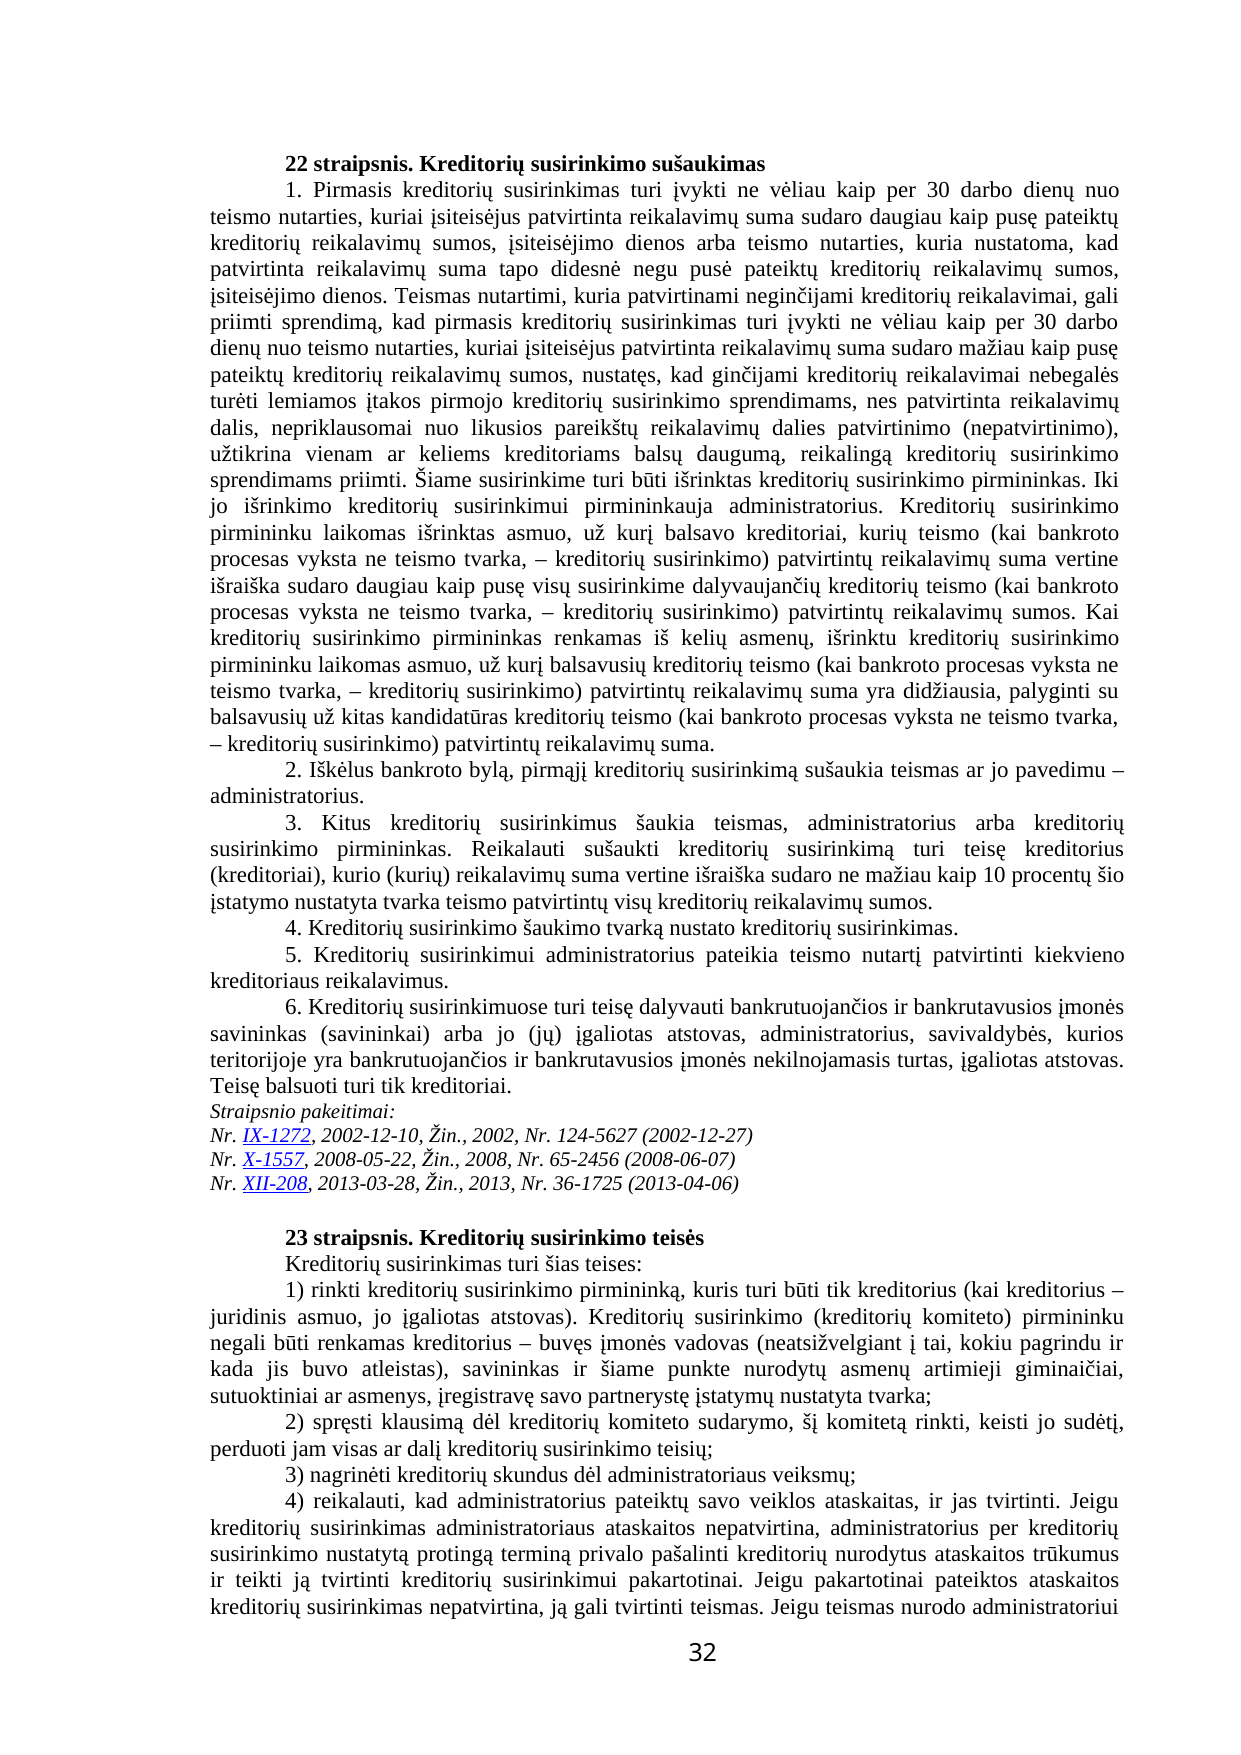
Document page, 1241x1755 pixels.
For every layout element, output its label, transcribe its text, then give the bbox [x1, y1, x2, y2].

text 6. Kreditorių susirinkimuose turi teisę dalyvauti bankrutuojančios ir bankrutavusios įmonės savininkas (savininkai) arba jo (jų) įgaliotas atstovas, administratorius, savivaldybės, kurios teritorijoje yra bankrutuojančios ir bankrutavusios įmonės nekilnojamasis turtas, įgaliotas atstovas. Teisę balsuoti turi tik kreditoriai. [210, 993, 1126, 1099]
text 3) nagrinėti kreditorių skundus dėl administratoriaus veiksmų; [210, 1461, 1126, 1487]
text 2) spręsti klausimą dėl kreditorių komiteto sudarymo, šį komitetą rinkti, keisti jo sudėtį, perduoti jam visas ar dalį kreditorių susirinkimo teisių; [210, 1408, 1126, 1461]
text 3. Kitus kreditorių susirinkimus šaukia teismas, administratorius arba kreditorių susirinkimo pirmininkas. Reikalauti sušaukti kreditorių susirinkimą turi teisę kreditorius (kreditoriai), kurio (kurių) reikalavimų suma vertine išraiška sudaro ne mažiau kaip 10 procentų šio įstatymo nustatyta tvarka teismo patvirtintų visų kreditorių reikalavimų sumos. [210, 809, 1126, 914]
text Nr. XII-208, 2013-03-28, Žin., 2013, Nr. 36-1725 (2013-04-06) [210, 1171, 1126, 1195]
text Straipsnio pakeitimai: [210, 1099, 1126, 1123]
text 5. Kreditorių susirinkimui administratorius pateikia teismo nutartį patvirtinti kiekvieno kreditoriaus reikalavimus. [210, 941, 1126, 993]
text 4) reikalauti, kad administratorius pateiktų savo veiklos ataskaitas, ir jas tvirtinti. Jeigu kreditorių susirinkimas administratoriaus ataskaitos nepatvirtina, administratorius per kreditorių susirinkimo nustatytą protingą terminą privalo pašalinti kreditorių nurodytus ataskaitos trūkumus ir teikti ją tvirtinti kreditorių susirinkimui pakartotinai. Jeigu pakartotinai pateiktos ataskaitos kreditorių susirinkimas nepatvirtina, ją gali tvirtinti teismas. Jeigu teismas nurodo administratoriui [210, 1487, 1120, 1619]
text 1) rinkti kreditorių susirinkimo pirmininką, kuris turi būti tik kreditorius (kai kreditorius – juridinis asmuo, jo įgaliotas atstovas). Kreditorių susirinkimo (kreditorių komiteto) pirmininku negali būti renkamas kreditorius – buvęs įmonės vadovas (neatsižvelgiant į tai, kokiu pagrindu ir kada jis buvo atleistas), savininkas ir šiame punkte nurodytų asmenų artimieji giminaičiai, sutuoktiniai ar asmenys, įregistravę savo partnerystę įstatymų nustatyta tvarka; [210, 1276, 1126, 1408]
text 1. Pirmasis kreditorių susirinkimas turi įvykti ne vėliau kaip per 30 darbo dienų nuo teismo nutarties, kuriai įsiteisėjus patvirtinta reikalavimų suma sudaro daugiau kaip pusę pateiktų kreditorių reikalavimų sumos, įsiteisėjimo dienos arba teismo nutarties, kuria nustatoma, kad patvirtinta reikalavimų suma tapo didesnė negu pusė pateiktų kreditorių reikalavimų sumos, įsiteisėjimo dienos. Teismas nutartimi, kuria patvirtinami neginčijami kreditorių reikalavimai, gali priimti sprendimą, kad pirmasis kreditorių susirinkimas turi įvykti ne vėliau kaip per 30 darbo dienų nuo teismo nutarties, kuriai įsiteisėjus patvirtinta reikalavimų suma sudaro mažiau kaip pusę pateiktų kreditorių reikalavimų sumos, nustatęs, kad ginčijami kreditorių reikalavimai nebegalės turėti lemiamos įtakos pirmojo kreditorių susirinkimo sprendimams, nes patvirtinta reikalavimų dalis, nepriklausomai nuo likusios pareikštų reikalavimų dalies patvirtinimo (nepatvirtinimo), užtikrina vienam ar keliems kreditoriams balsų daugumą, reikalingą kreditorių susirinkimo sprendimams priimti. Šiame susirinkime turi būti išrinktas kreditorių susirinkimo pirmininkas. Iki jo išrinkimo kreditorių susirinkimui pirmininkauja administratorius. Kreditorių susirinkimo pirmininku laikomas išrinktas asmuo, už kurį balsavo kreditoriai, kurių teismo (kai bankroto procesas vyksta ne teismo tvarka, – kreditorių susirinkimo) patvirtintų reikalavimų suma vertine išraiška sudaro daugiau kaip pusę visų susirinkime dalyvaujančių kreditorių teismo (kai bankroto procesas vyksta ne teismo tvarka, – kreditorių susirinkimo) patvirtintų reikalavimų sumos. Kai kreditorių susirinkimo pirmininkas renkamas iš kelių asmenų, išrinktu kreditorių susirinkimo pirmininku laikomas asmuo, už kurį balsavusių kreditorių teismo (kai bankroto procesas vyksta ne teismo tvarka, – kreditorių susirinkimo) patvirtintų reikalavimų suma yra didžiausia, palyginti su balsavusių už kitas kandidatūras kreditorių teismo (kai bankroto procesas vyksta ne teismo tvarka, – kreditorių susirinkimo) patvirtintų reikalavimų suma. [210, 176, 1120, 756]
text 22 straipsnis. Kreditorių susirinkimo sušaukimas [210, 150, 1126, 176]
text 23 straipsnis. Kreditorių susirinkimo teisės [210, 1224, 1126, 1250]
text 4. Kreditorių susirinkimo šaukimo tvarką nustato kreditorių susirinkimas. [210, 914, 1126, 941]
text Nr. IX-1272, 2002-12-10, Žin., 2002, Nr. 124-5627 (2002-12-27) [210, 1123, 1126, 1147]
text Nr. X-1557, 2008-05-22, Žin., 2008, Nr. 65-2456 (2008-06-07) [210, 1147, 1126, 1171]
text 2. Iškėlus bankroto bylą, pirmąjį kreditorių susirinkimą sušaukia teismas ar jo pavedimu – administratorius. [210, 756, 1126, 809]
text Kreditorių susirinkimas turi šias teises: [210, 1250, 1126, 1276]
